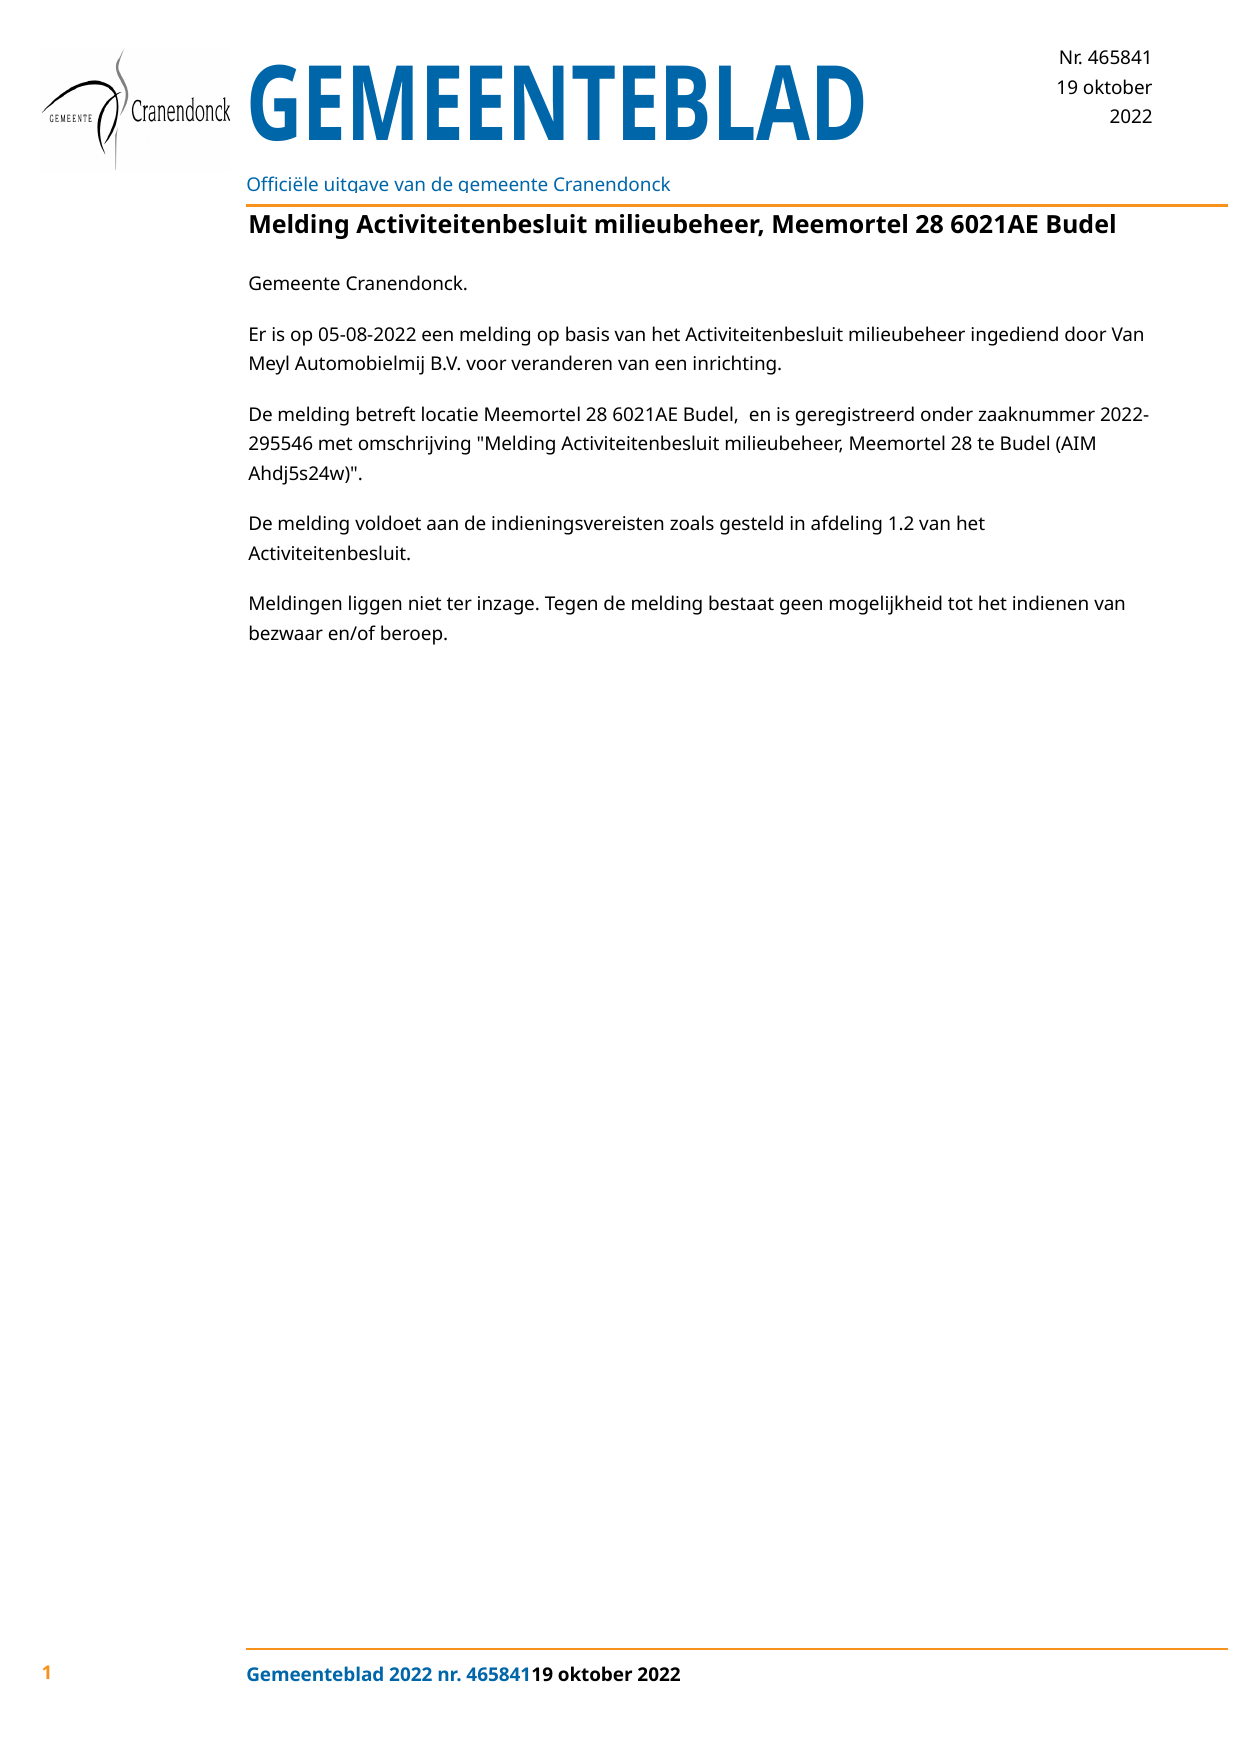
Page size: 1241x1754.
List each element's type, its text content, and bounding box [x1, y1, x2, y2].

text De melding voldoet aan de indieningsvereisten zoals gesteld in afdeling 1.2 van het Activiteitenbesluit. [248, 510, 1152, 566]
text De melding betreft locatie Meemortel 28 6021AE Budel, en is geregistreerd onder zaaknummer 2022-295546 met omschrijving "Melding Activiteitenbesluit milieubeheer, Meemortel 28 te Budel (AIM Ahdj5s24w)". [248, 401, 1152, 486]
text Meldingen liggen niet ter inzage. Tegen de melding bestaat geen mogelijkheid tot het indienen van bezwaar en/of beroep. [248, 590, 1152, 646]
picture [41, 47, 231, 172]
text Gemeente Cranendonck. [248, 270, 1152, 296]
text Er is op 05-08-2022 een melding op basis van het Activiteitenbesluit milieubeheer ingediend door Van Meyl Automobielmij B.V. voor veranderen van een inrichting. [248, 321, 1152, 376]
text Melding Activiteitenbesluit milieubeheer, Meemortel 28 6021AE Budel [248, 207, 1152, 241]
